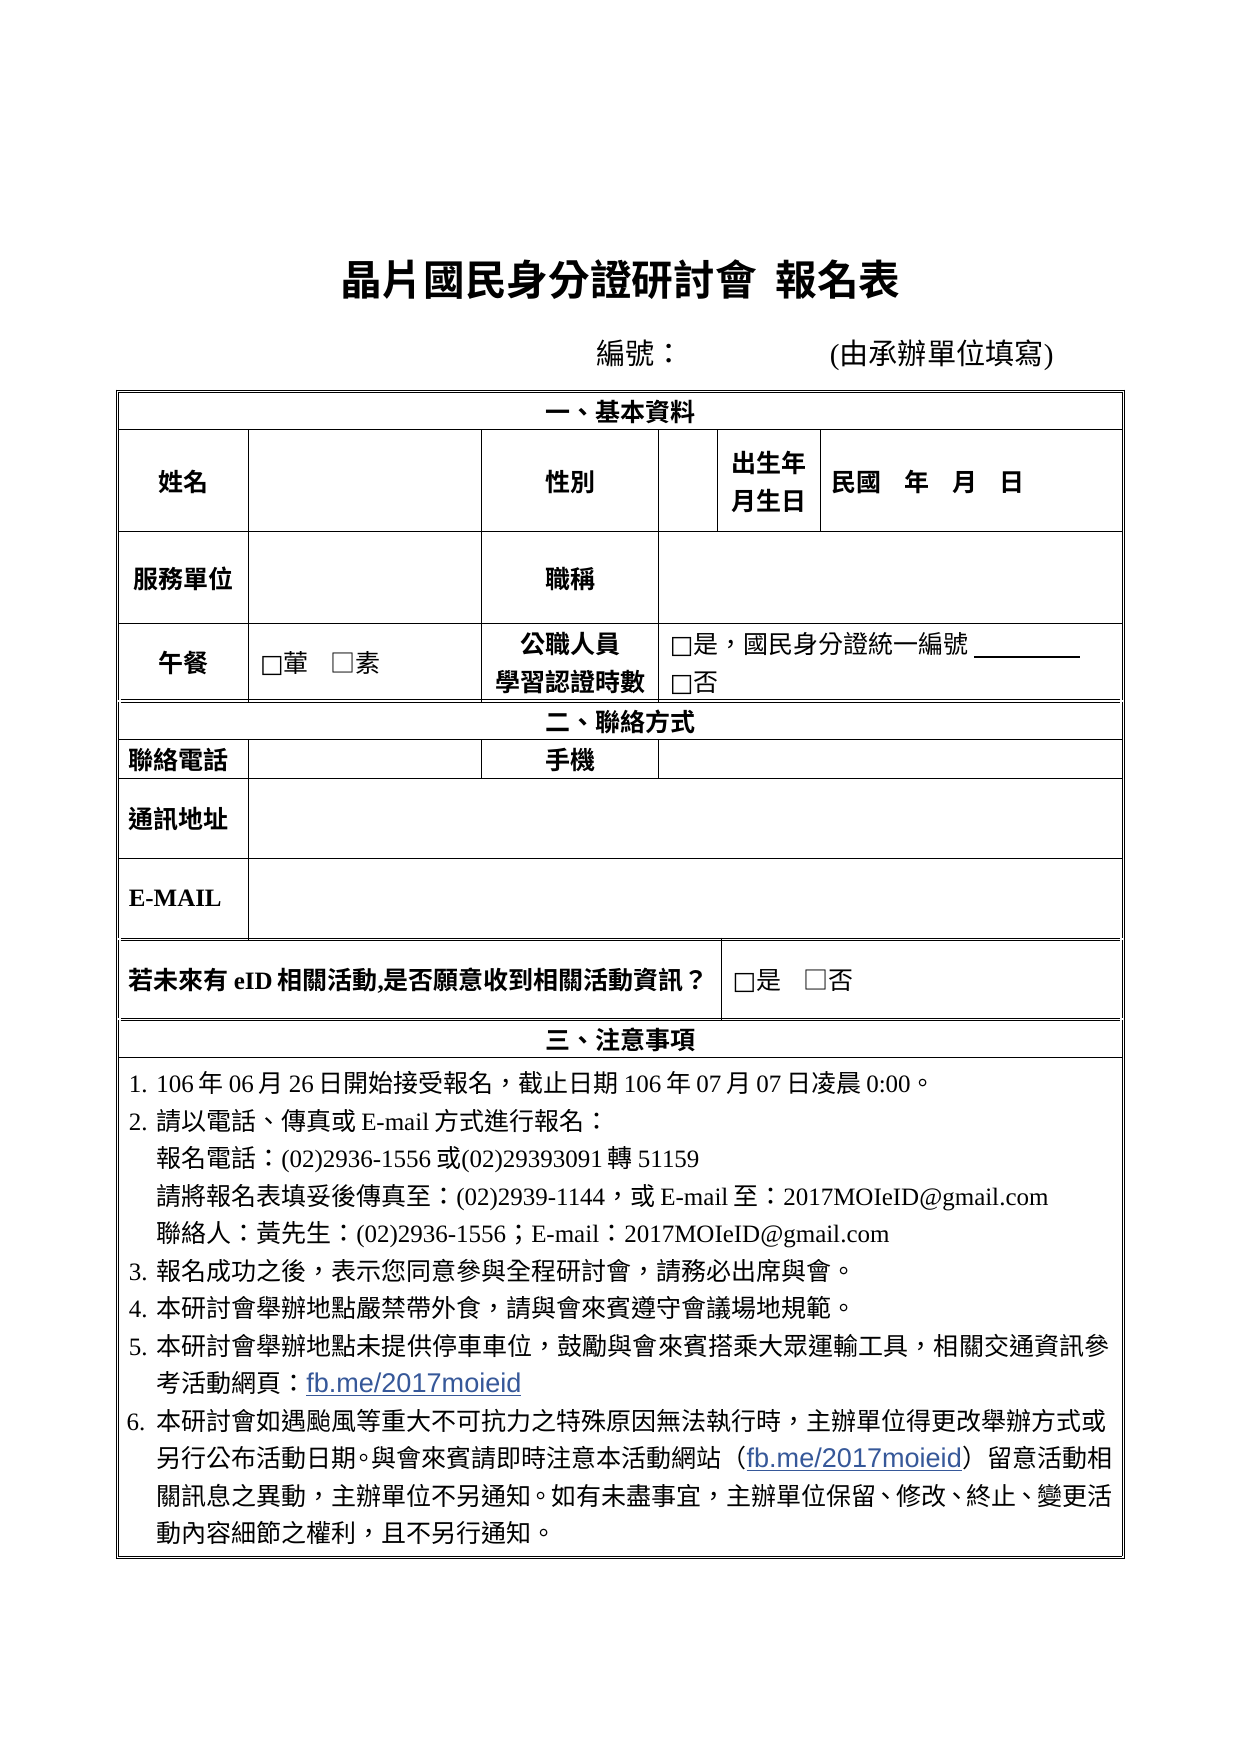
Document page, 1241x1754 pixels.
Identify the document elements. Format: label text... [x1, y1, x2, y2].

table_cell E-MAIL [119, 859, 248, 937]
table_cell 通訊地址 [119, 779, 248, 858]
table_cell □是 □否 [722, 938, 1123, 1017]
table_cell 二、聯絡方式 [117, 699, 1123, 739]
table_cell 服務單位 [119, 532, 248, 623]
table_cell [659, 430, 717, 531]
table_cell [659, 532, 1122, 623]
text 晶片國民身分證研討會 報名表 [187, 239, 1053, 314]
table_cell 出生年月生日 [718, 430, 820, 531]
table_cell 姓名 [119, 430, 248, 531]
table_cell 性別 [482, 430, 658, 531]
table_cell 午餐 [119, 624, 248, 699]
table_cell [249, 779, 1122, 858]
table_cell 若未來有eID相關活動,是否願意收到相關活動資訊？ [117, 938, 721, 1017]
table_cell 民國 年 月 日 [821, 430, 1122, 531]
text 編號： (由承辦單位填寫) [187, 314, 1053, 389]
table_cell [249, 859, 1122, 937]
table_cell 106年06月26日開始接受報名，截止日期106年07月07日凌晨0:00。 請以電話、傳真或E-mail方式進行報名： 報名電話：(02)2936-1556或(02)29393091轉51159 請將報名表填妥後傳真至：(02)2939-1144，或E-mail至：2017MOIeID@gmail.com 聯絡人：黃先生：(02)2936-1556；E-mail：2017MOIeID@gmail.com 報名成功之後，表示您同意參與全程研討會，請務必出席與會。 本研討會舉辦地點嚴禁帶外食，請與會來賓遵守會議場地規範。 本研討會舉辦地點未提供停車車位，鼓勵與會來賓搭乘大眾運輸工具，相關交通資訊參考活動網頁：fb.me/2017moieid 本研討會如遇颱風等重大不可抗力之特殊原因無法執行時，主辦單位得更改舉辦方式或另行公布活動日期。與會來賓請即時注意本活動網站（fb.me/2017moieid）留意活動相關訊息之異動，主辦單位不另通知。如有未盡事宜，主辦單位保留、修改、終止、變更活動內容細節之權利，且不另行通知。 [119, 1058, 1122, 1556]
table_header 一、基本資料 [119, 393, 1122, 429]
table_cell [249, 532, 481, 623]
table_cell □葷 □素 [249, 624, 481, 699]
table_cell 三、注意事項 [117, 1018, 1123, 1057]
table_cell 職稱 [482, 532, 658, 623]
table_cell □是，國民身分證統一編號 □否 [659, 624, 1122, 699]
table_cell 手機 [482, 740, 658, 778]
table_cell [249, 740, 481, 778]
table_cell 公職人員 學習認證時數 [482, 624, 658, 699]
table_cell [659, 740, 1122, 778]
table_cell 聯絡電話 [119, 740, 248, 778]
table_cell [249, 430, 481, 531]
